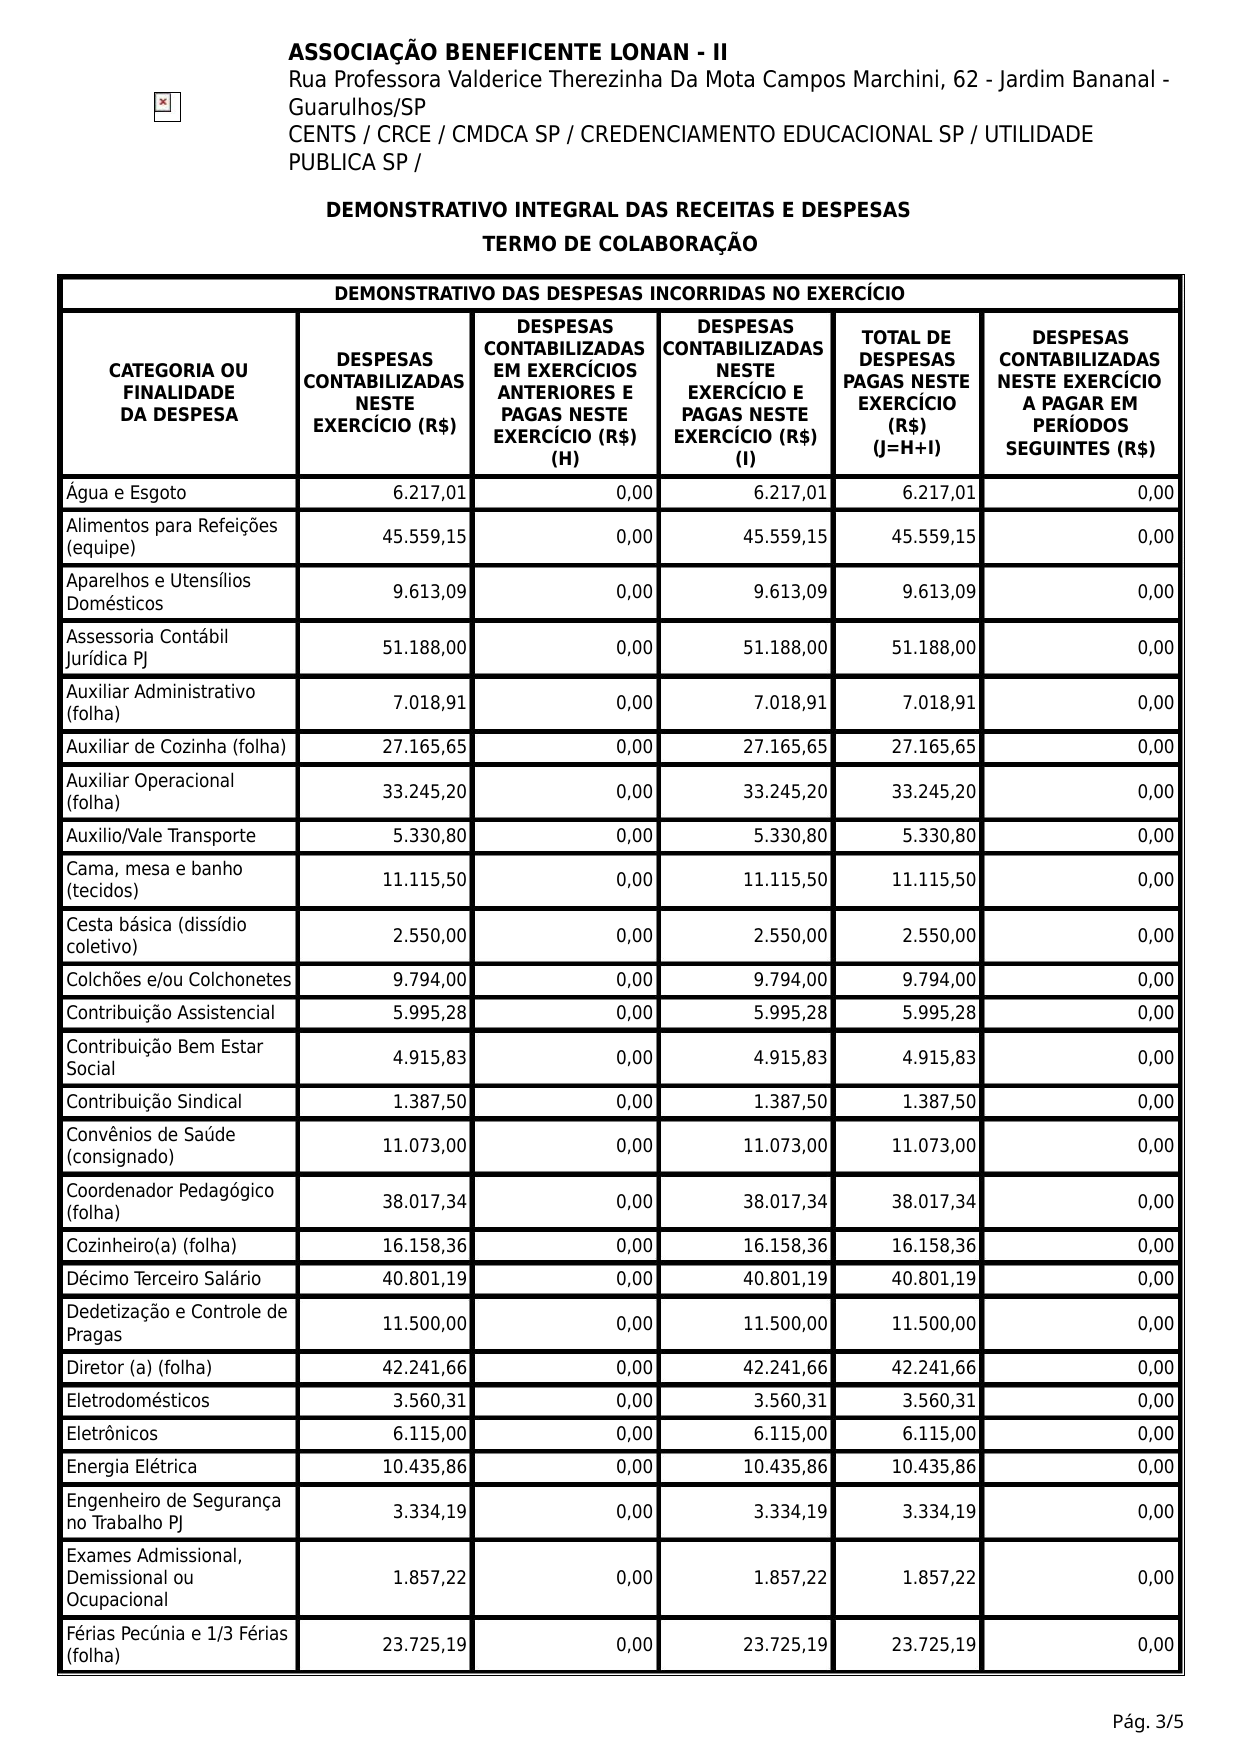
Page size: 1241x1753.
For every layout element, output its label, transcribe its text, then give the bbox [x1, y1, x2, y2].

text Água e Esgoto [66, 482, 211, 504]
text 1.857,22 [902, 1567, 1001, 1589]
text PERÍODOS [1032, 416, 1181, 437]
text CATEGORIA OU [109, 360, 274, 382]
text 0,00 [616, 1268, 678, 1290]
text CENTS / CRCE / CMDCA SP / CREDENCIAMENTO EDUCACIONAL SP / UTILIDADE [288, 121, 1200, 148]
text NESTE [355, 393, 492, 415]
text 0,00 [1137, 1390, 1199, 1412]
text 6.217,01 [902, 482, 1001, 504]
text [819, 316, 852, 337]
text (J=H+I) [872, 438, 1005, 459]
text 0,00 [616, 637, 678, 658]
text ASSOCIAÇÃO BENEFICENTE LONAN - II [288, 39, 1200, 65]
text 0,00 [1137, 1501, 1199, 1522]
text DESPESAS [336, 349, 492, 371]
text Social [66, 1058, 287, 1079]
text CONTABILIZADAS [303, 371, 492, 393]
text 1.387,50 [902, 1091, 1001, 1113]
text DESPESAS [697, 316, 819, 337]
text Cesta básica (dissídio [66, 914, 271, 936]
text TERMO DE COLABORAÇÃO [482, 232, 939, 257]
text CONTABILIZADAS CONTABILIZADAS [483, 338, 852, 359]
text 0,00 [616, 1357, 678, 1378]
text 6.217,01 [393, 482, 492, 504]
text coletivo) [66, 936, 271, 958]
text 27.165,65 [382, 737, 492, 758]
text 0,00 [1137, 1191, 1199, 1212]
text (folha) [66, 704, 280, 725]
text DESPESAS [516, 316, 697, 337]
text 3 [382, 781, 393, 803]
text DEMONSTRATIVO DAS DESPESAS INCORRIDAS NO EXERCÍCIO [334, 283, 931, 304]
text (folha) [66, 792, 259, 814]
text 0,00 [1137, 737, 1199, 758]
text EXERCÍCIO (R$) [493, 427, 663, 448]
text 1 [382, 1136, 418, 1157]
text 11.500,00 [743, 1313, 852, 1334]
text Demissional ou [66, 1567, 267, 1589]
text 3 [393, 1501, 403, 1522]
text Contribuição Assistencial [66, 1003, 315, 1024]
text 0,00 [616, 1457, 678, 1478]
text 1.387,50 [753, 1091, 852, 1113]
text 10.435,86 [891, 1457, 1001, 1478]
text 0,00 [1137, 1423, 1199, 1445]
text Alimentos para Refeições [66, 515, 303, 537]
text 5.995,28 [753, 1003, 852, 1024]
text 0,00 [1137, 925, 1199, 947]
text 42.241,66 [891, 1357, 1001, 1378]
text 0,00 [616, 482, 678, 504]
text Cama, mesa e banho [66, 859, 267, 880]
text 1.073,00 [418, 1136, 492, 1157]
text 6.115,00 [753, 1423, 852, 1445]
text 3.560,31 [902, 1390, 1001, 1412]
text 0,00 [616, 582, 678, 603]
text 0,00 [616, 526, 678, 548]
text PAGAS NESTE [501, 404, 663, 426]
text Coordenador Pedagógico [66, 1180, 300, 1201]
text (consignado) [66, 1147, 261, 1168]
text 6.115,00 [393, 1423, 492, 1445]
text 33.245,20 [891, 781, 1001, 803]
text CONTABILIZADAS [999, 349, 1187, 371]
text 0,00 [616, 825, 678, 847]
text DA DESPESA [120, 404, 274, 426]
text 9 [393, 582, 428, 603]
text 0,00 [616, 1313, 678, 1334]
text 9.613,09 [753, 582, 852, 603]
text 0,00 [616, 1235, 678, 1257]
text 5.995,28 [902, 1003, 1001, 1024]
text 1.188,00 [418, 637, 492, 658]
text Dedetização e Controle de [66, 1302, 312, 1323]
text 6.115,00 [902, 1423, 1001, 1445]
text 9.794,00 [753, 969, 852, 991]
text 0,00 [616, 693, 678, 714]
text 1.115,50 [418, 870, 492, 891]
text 3.245,20 [393, 781, 492, 803]
text 51.188,00 [743, 637, 852, 659]
text 5.330,80 [753, 825, 852, 847]
text 11.500,00 [382, 1313, 492, 1334]
text 0,00 [616, 781, 678, 803]
text 2.550,00 [902, 925, 1001, 947]
text 0,00 [1137, 1634, 1199, 1655]
text Contribuição Bem Estar [66, 1036, 287, 1057]
text 42.241,66 [743, 1357, 852, 1378]
text Eletrônicos [66, 1423, 237, 1445]
text 23.725,19 [743, 1634, 852, 1655]
text 0,00 [616, 1003, 678, 1024]
text 5.559,15 [393, 526, 492, 548]
text 5.330,80 [902, 825, 1001, 847]
text Ocupacional [66, 1589, 267, 1611]
text 7.018,91 [902, 693, 1001, 714]
text EXERCÍCIO (R$) [673, 427, 843, 448]
text [1181, 438, 1188, 459]
text Domésticos [66, 593, 276, 614]
text 0,00 [616, 870, 678, 891]
text 2 [382, 1634, 418, 1655]
text 45.559,15 [891, 526, 1001, 548]
text 40.801,19 [382, 1268, 492, 1290]
picture [155, 93, 180, 121]
text 0,00 [1137, 526, 1199, 548]
text 0,00 [616, 1567, 678, 1589]
text 0,00 [616, 925, 678, 947]
text 1.387,50 [393, 1091, 492, 1113]
text 0,00 [1137, 1047, 1199, 1068]
text TOTAL DE [862, 327, 1032, 349]
text 1.857,22 [753, 1567, 852, 1589]
text Assessoria Contábil [66, 626, 253, 648]
picture [58, 275, 1184, 1675]
text 38.017,34 [382, 1191, 492, 1212]
text 11.073,00 [891, 1136, 1001, 1157]
text 11.073,00 [743, 1136, 852, 1157]
text 0,00 [616, 1390, 678, 1412]
text 23.725,19 [891, 1634, 1001, 1655]
text 0,00 [1137, 1003, 1199, 1024]
text 0,00 [1137, 969, 1199, 991]
text EXERCÍCIO [858, 393, 1188, 415]
text 5.995,28 [393, 1003, 492, 1024]
text 0,00 [1137, 825, 1199, 847]
text 4.915,83 [753, 1047, 852, 1068]
text 0,00 [616, 1423, 678, 1445]
text .613,09 [428, 582, 492, 603]
text 2.550,00 [393, 925, 492, 947]
text 11.500,00 [891, 1313, 1001, 1334]
text 4 [382, 526, 393, 548]
text DESPESAS [1032, 327, 1187, 349]
text 40.801,19 [743, 1268, 852, 1290]
text Décimo Terceiro Salário [66, 1268, 290, 1290]
text 10.435,86 [382, 1457, 492, 1478]
text 42.241,66 [382, 1357, 492, 1378]
text 0,00 [1137, 693, 1199, 714]
text 0,00 [1137, 1136, 1199, 1157]
text 0,00 [616, 969, 678, 991]
text 0,00 [1137, 1567, 1199, 1589]
text Auxiliar de Cozinha (folha) [66, 737, 311, 758]
text NESTE [716, 360, 843, 382]
text EM EXERCÍCIOS [493, 360, 663, 382]
text .915,83 [403, 1047, 492, 1068]
text 0,00 [616, 1136, 678, 1157]
text 0,00 [616, 1091, 678, 1113]
text Eletrodomésticos [66, 1390, 237, 1412]
text Auxiliar Operacional [66, 770, 259, 792]
text 1.857,22 [393, 1567, 492, 1589]
text 3.725,19 [418, 1634, 492, 1655]
text EXERCÍCIO (R$) [313, 416, 482, 437]
text 33.245,20 [743, 781, 852, 803]
text Energia Elétrica [66, 1457, 222, 1478]
text 0,00 [1137, 482, 1199, 504]
text 4.915,83 [902, 1047, 1001, 1068]
text Pág. 3/5 [1112, 1711, 1206, 1733]
text 40.801,19 [891, 1268, 1001, 1290]
text PAGAS NESTE [681, 404, 843, 426]
text 11.115,50 [743, 870, 852, 891]
text 0,00 [616, 1047, 678, 1068]
text 0,00 [616, 737, 678, 758]
text 45.559,15 [743, 526, 852, 548]
text 0,00 [616, 1501, 678, 1522]
text (folha) [66, 1202, 300, 1223]
text FINALIDADE [123, 382, 274, 404]
text Aparelhos e Utensílios [66, 571, 276, 592]
text 38.017,34 [743, 1191, 852, 1212]
text Rua Professora Valderice Therezinha Da Mota Campos Marchini, 62 - Jardim Bananal - [288, 66, 1200, 93]
text 10.435,86 [743, 1457, 852, 1478]
text 7 [393, 693, 428, 714]
text 5.330,80 [393, 826, 492, 847]
text 6.217,01 [753, 482, 852, 504]
text 0,00 [1137, 1457, 1199, 1478]
text Engenheiro de Segurança [66, 1490, 306, 1511]
text (R$) [887, 416, 1032, 437]
text Diretor (a) (folha) [66, 1357, 237, 1378]
text 1 [382, 870, 418, 891]
text 9.613,09 [902, 582, 1001, 603]
text 3.334,19 [902, 1501, 1001, 1522]
text 51.188,00 [891, 637, 1001, 658]
text 0,00 [1137, 582, 1199, 603]
text 0,00 [1137, 1357, 1199, 1378]
text 16.158,36 [743, 1235, 852, 1257]
text (I) [735, 449, 843, 470]
text 38.017,34 [891, 1191, 1001, 1212]
text 16.158,36 [891, 1235, 1001, 1257]
text 3.334,19 [753, 1501, 852, 1522]
text PUBLICA SP / [288, 149, 1200, 175]
text PAGAS NESTE NESTE EXERCÍCIO [843, 371, 1188, 393]
text 9.794,00 [393, 969, 492, 991]
text (H) [551, 449, 663, 470]
text 4 [393, 1047, 403, 1068]
text 3.560,31 [753, 1390, 852, 1412]
text SEGUINTES (R$) [1005, 438, 1181, 459]
text 0,00 [1137, 1091, 1199, 1113]
text 0,00 [1137, 1313, 1199, 1334]
text 5 [382, 637, 418, 659]
text DEMONSTRATIVO INTEGRAL DAS RECEITAS E DESPESAS [326, 198, 939, 222]
text 7.018,91 [753, 693, 852, 714]
text (equipe) [66, 537, 303, 559]
text .334,19 [403, 1501, 492, 1522]
text 9.794,00 [902, 969, 1001, 991]
text 0,00 [1137, 1268, 1199, 1290]
text [1181, 416, 1188, 437]
text Pragas [66, 1324, 312, 1345]
text 2.550,00 [753, 925, 852, 947]
text (tecidos) [66, 881, 267, 902]
text Férias Pecúnia e 1/3 Férias [66, 1623, 314, 1644]
text 0,00 [1137, 870, 1199, 891]
text .018,91 [403, 692, 492, 714]
text 11.115,50 [891, 870, 1001, 891]
text 16.158,36 [382, 1235, 492, 1257]
text 0,00 [1137, 1235, 1199, 1257]
text 0,00 [1137, 781, 1199, 803]
text ANTERIORES E [497, 382, 663, 404]
text 0,00 [1137, 637, 1199, 658]
text 0,00 [616, 1191, 678, 1212]
text DESPESAS [858, 349, 999, 371]
text EXERCÍCIO E [687, 382, 843, 404]
text Contribuição Sindical [66, 1091, 266, 1113]
text Guarulhos/SP [288, 94, 1200, 120]
text 27.165,65 [891, 737, 1001, 758]
text 27.165,65 [743, 737, 852, 758]
text Exames Admissional, [66, 1545, 267, 1567]
text 0,00 [616, 1634, 678, 1655]
text Jurídica PJ [66, 648, 253, 670]
text Cozinheiro(a) (folha) [66, 1235, 262, 1257]
text 3.560,31 [393, 1390, 492, 1412]
text no Trabalho PJ [66, 1512, 306, 1533]
text Convênios de Saúde [66, 1124, 261, 1146]
text Auxilio/Vale Transporte [66, 826, 284, 847]
text (folha) [66, 1645, 314, 1666]
text A PAGAR EM [1022, 394, 1181, 415]
text Auxiliar Administrativo [66, 682, 280, 703]
text Colchões e/ou Colchonetes [66, 969, 315, 991]
